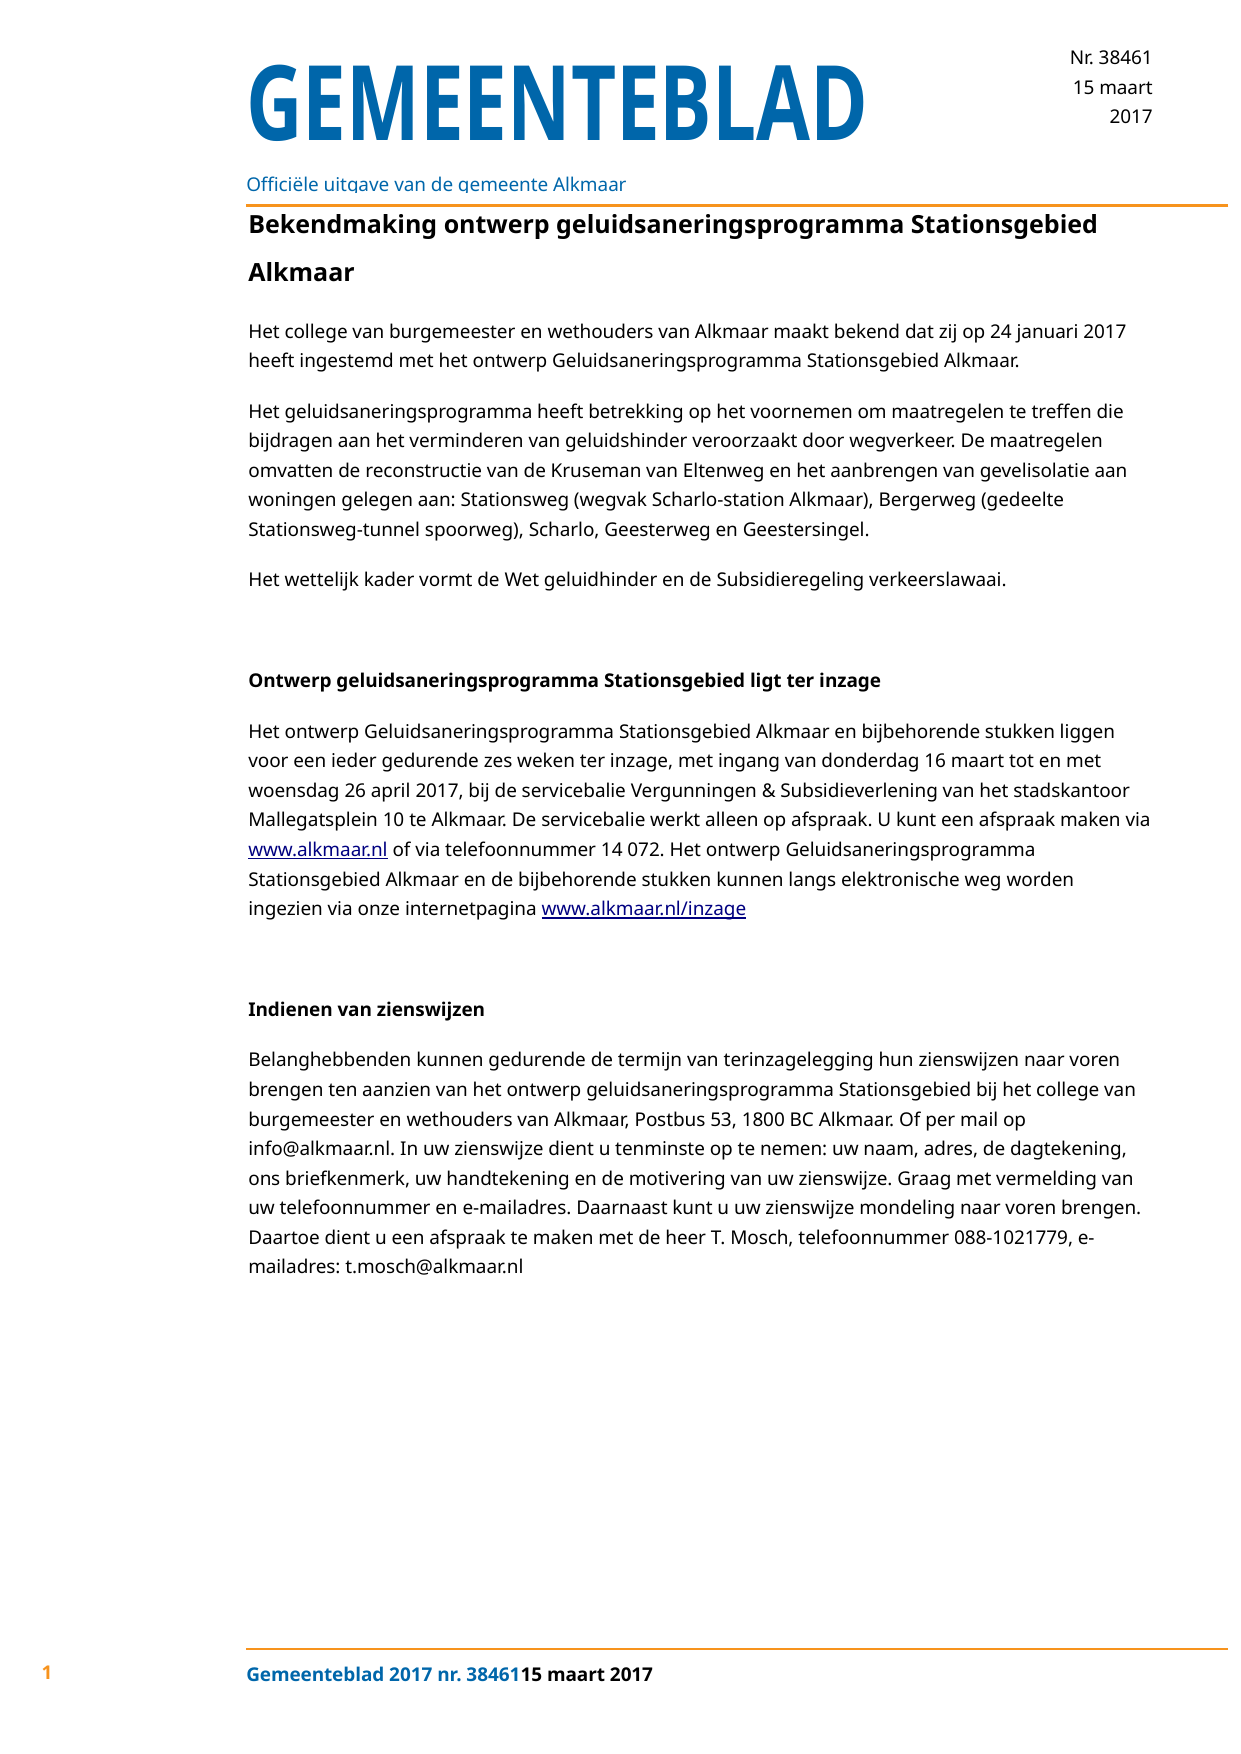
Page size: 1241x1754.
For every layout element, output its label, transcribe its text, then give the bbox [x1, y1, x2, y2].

text Ontwerp geluidsaneringsprogramma Stationsgebied ligt ter inzage [248, 667, 1152, 693]
text Het wettelijk kader vormt de Wet geluidhinder en de Subsidieregeling verkeerslawaai. [248, 567, 1152, 592]
text Het geluidsaneringsprogramma heeft betrekking op het voornemen om maatregelen te treffen die bijdragen aan het verminderen van geluidshinder veroorzaakt door wegverkeer. De maatregelen omvatten de reconstructie van de Kruseman van Eltenweg en het aanbrengen van gevelisolatie aan woningen gelegen aan: Stationsweg (wegvak Scharlo-station Alkmaar), Bergerweg (gedeelte Stationsweg-tunnel spoorweg), Scharlo, Geesterweg en Geestersingel. [248, 398, 1152, 542]
picture [41, 47, 231, 172]
text Het college van burgemeester en wethouders van Alkmaar maakt bekend dat zij op 24 januari 2017 heeft ingestemd met het ontwerp Geluidsaneringsprogramma Stationsgebied Alkmaar. [248, 318, 1152, 373]
text Indienen van zienswijzen [248, 996, 1152, 1022]
text Het ontwerp Geluidsaneringsprogramma Stationsgebied Alkmaar en bijbehorende stukken liggen voor een ieder gedurende zes weken ter inzage, met ingang van donderdag 16 maart tot en met woensdag 26 april 2017, bij de servicebalie Vergunningen & Subsidieverlening van het stadskantoor Mallegatsplein 10 te Alkmaar. De servicebalie werkt alleen op afspraak. U kunt een afspraak maken via www.alkmaar.nl of via telefoonnummer 14 072. Het ontwerp Geluidsaneringsprogramma Stationsgebied Alkmaar en de bijbehorende stukken kunnen langs elektronische weg worden ingezien via onze internetpagina www.alkmaar.nl/inzage [248, 718, 1152, 921]
text Belanghebbenden kunnen gedurende de termijn van terinzagelegging hun zienswijzen naar voren brengen ten aanzien van het ontwerp geluidsaneringsprogramma Stationsgebied bij het college van burgemeester en wethouders van Alkmaar, Postbus 53, 1800 BC Alkmaar. Of per mail op info@alkmaar.nl. In uw zienswijze dient u tenminste op te nemen: uw naam, adres, de dagtekening, ons briefkenmerk, uw handtekening en de motivering van uw zienswijze. Graag met vermelding van uw telefoonnummer en e-mailadres. Daarnaast kunt u uw zienswijze mondeling naar voren brengen. Daartoe dient u een afspraak te maken met de heer T. Mosch, telefoonnummer 088-1021779, e-mailadres: t.mosch@alkmaar.nl [248, 1047, 1152, 1279]
text Bekendmaking ontwerp geluidsaneringsprogramma Stationsgebied Alkmaar [248, 207, 1152, 288]
